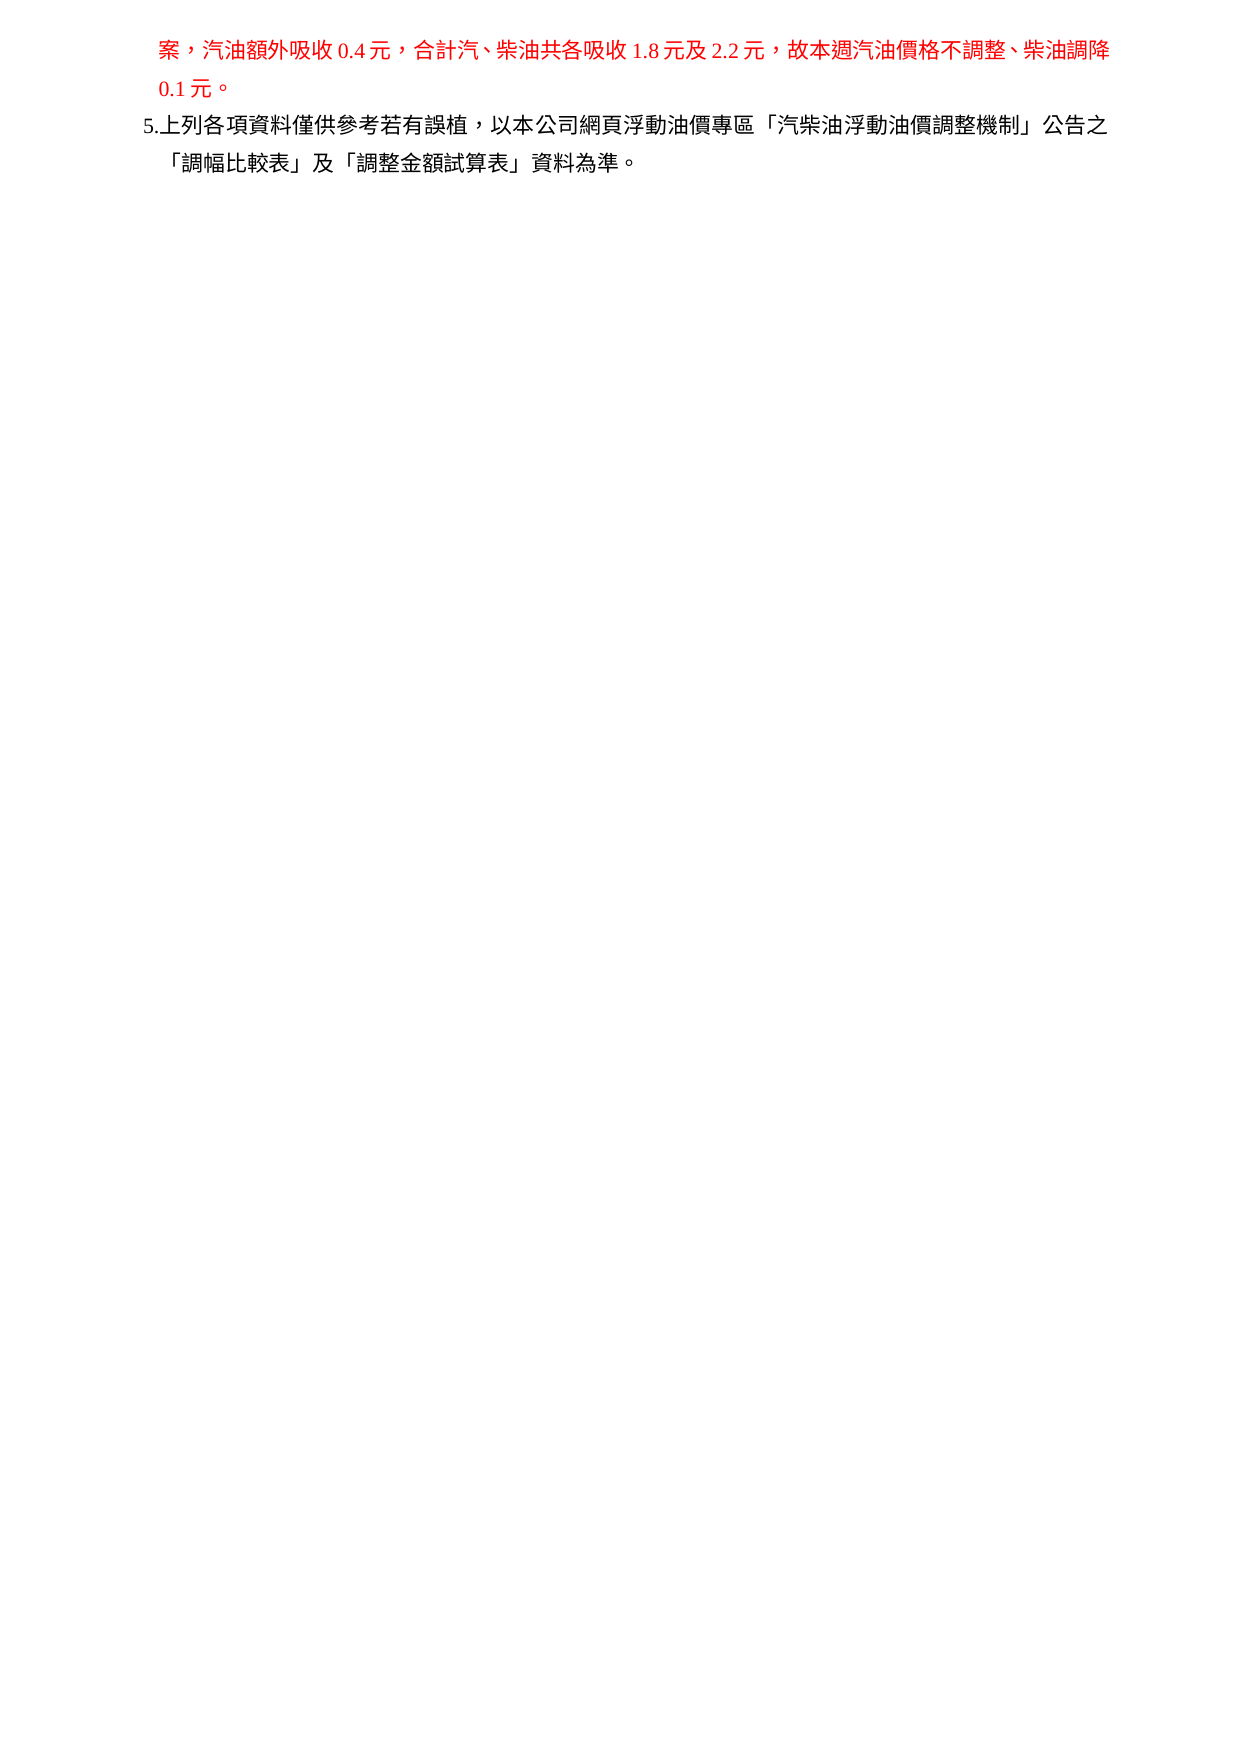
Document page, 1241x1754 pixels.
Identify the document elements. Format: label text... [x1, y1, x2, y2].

text 5.上列各項資料僅供參考若有誤植，以本公司網頁浮動油價專區「汽柴油浮動油價調整機制」公告之「調幅比較表」及「調整金額試算表」資料為準。 [143, 105, 1110, 180]
text 案，汽油額外吸收0.4元，合計汽、柴油共各吸收1.8元及2.2元，故本週汽油價格不調整、柴油調降0.1元。 [143, 30, 1110, 105]
